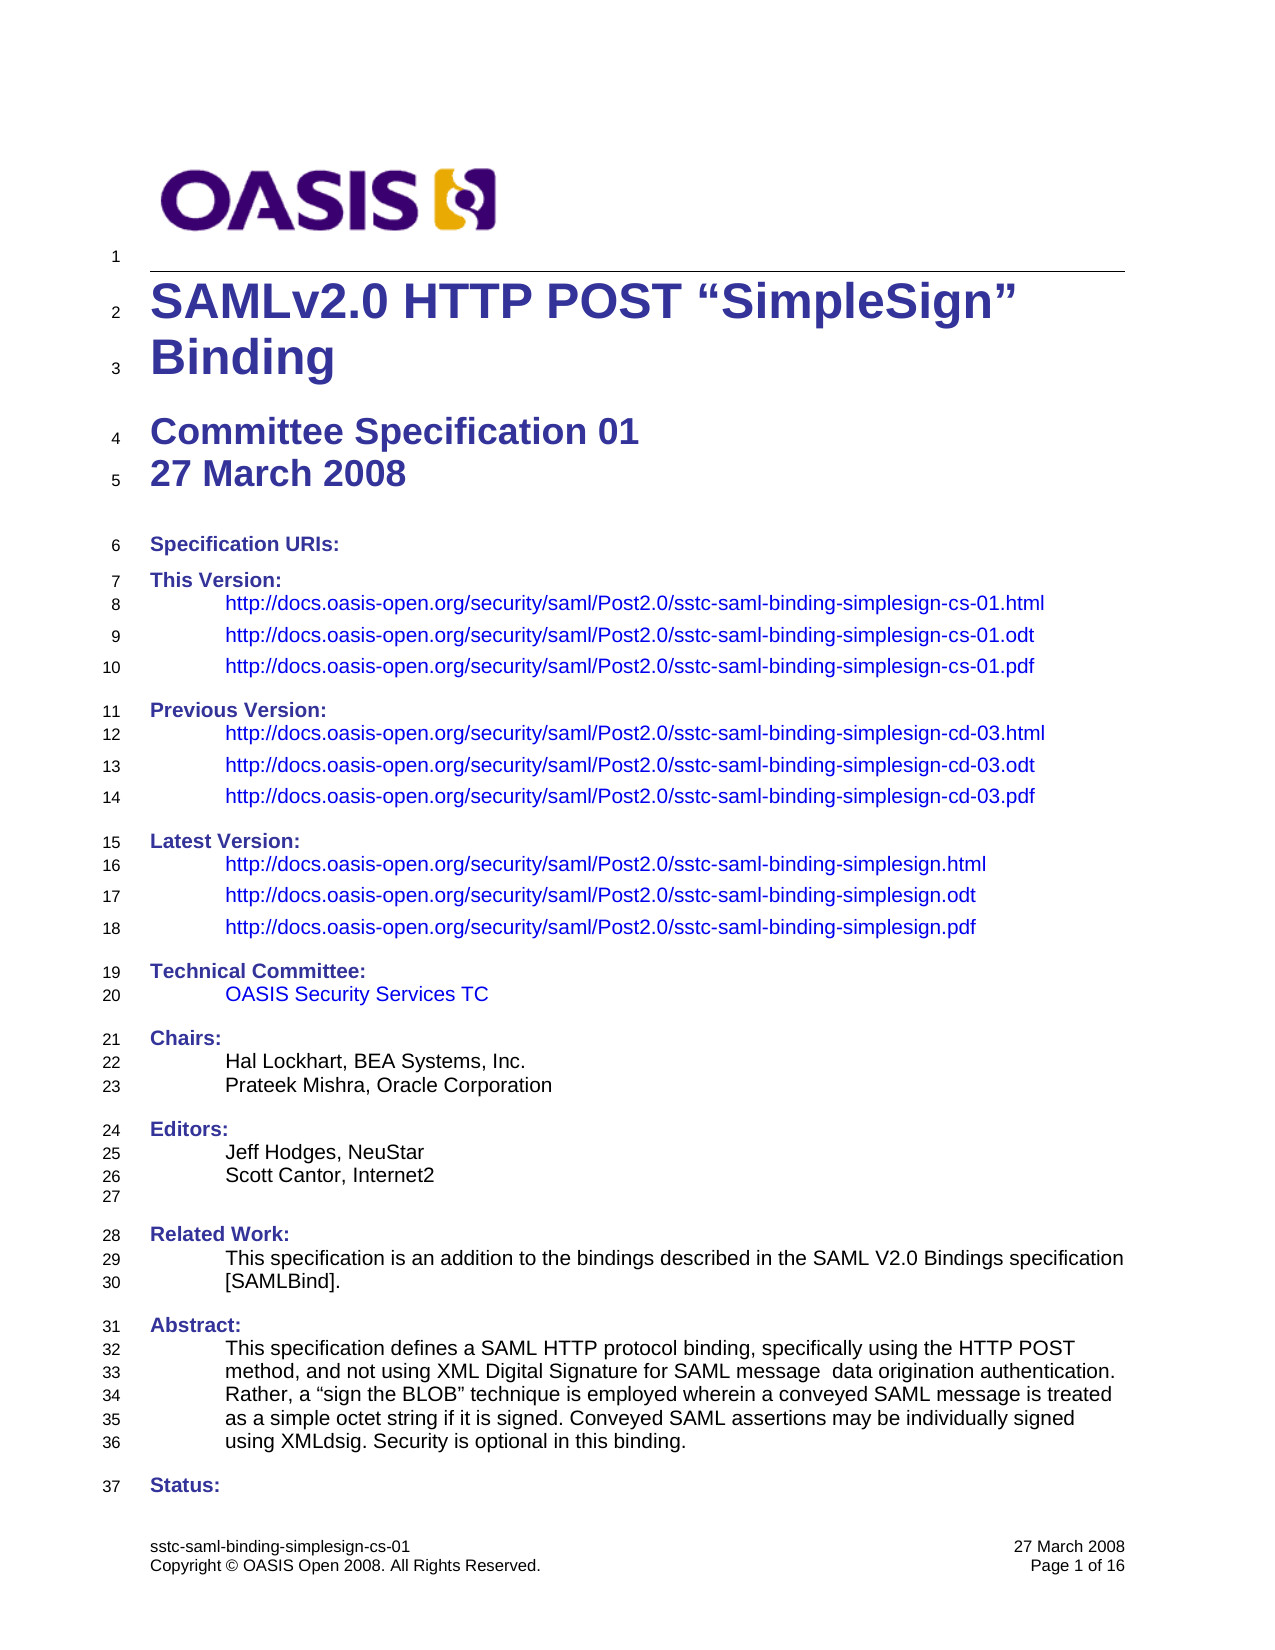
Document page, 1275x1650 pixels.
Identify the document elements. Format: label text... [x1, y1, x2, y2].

title Specification URIs: [150, 533, 1125, 556]
title This specification defines a SAML HTTP protocol binding, specifically using the HTTP POST method, and not using XML Digital Signature for SAML message data origination authentication. Rather, a “sign the BLOB” technique is employed wherein a conveyed SAML message is treated as a simple octet string if it is signed. Conveyed SAML assertions may be individually signed using XMLdsig. Security is optional in this binding. [225, 1337, 1125, 1453]
title Technical Committee: [150, 959, 1125, 983]
title Previous Version: [150, 699, 1125, 722]
title http://docs.oasis-open.org/security/saml/Post2.0/sstc-saml-binding-simplesign-cd-03.html [225, 722, 1125, 745]
title http://docs.oasis-open.org/security/saml/Post2.0/sstc-saml-binding-simplesign-cs-01.pdf [225, 655, 1125, 678]
title Status: [150, 1473, 1125, 1497]
title http://docs.oasis-open.org/security/saml/Post2.0/sstc-saml-binding-simplesign.html [225, 852, 1125, 876]
title Chairs: [150, 1027, 1125, 1050]
title Hal Lockhart, BEA Systems, Inc. Prateek Mishra, Oracle Corporation [225, 1050, 1125, 1097]
title http://docs.oasis-open.org/security/saml/Post2.0/sstc-saml-binding-simplesign-cs-01.html [225, 592, 1125, 615]
title Editors: [150, 1117, 1125, 1141]
title Latest Version: [150, 829, 1125, 852]
title SAMLv2.0 HTTP POST “SimpleSign” Binding [150, 272, 1125, 385]
picture [151, 151, 510, 243]
text Jeff Hodges, NeuStar [225, 1141, 1125, 1164]
subtitle Committee Specification 01 27 March 2008 [150, 409, 1125, 494]
text Scott Cantor, Internet2 [225, 1164, 1125, 1187]
title http://docs.oasis-open.org/security/saml/Post2.0/sstc-saml-binding-simplesign-cs-01.odt [225, 623, 1125, 646]
title This Version: [150, 568, 1125, 592]
title OASIS Security Services TC [225, 983, 1125, 1006]
title http://docs.oasis-open.org/security/saml/Post2.0/sstc-saml-binding-simplesign-cd-03.pdf [225, 785, 1125, 808]
title http://docs.oasis-open.org/security/saml/Post2.0/sstc-saml-binding-simplesign.pdf [225, 916, 1125, 939]
title Related Work: [150, 1223, 1125, 1246]
title http://docs.oasis-open.org/security/saml/Post2.0/sstc-saml-binding-simplesign.odt [225, 884, 1125, 907]
title Abstract: [150, 1313, 1125, 1337]
title This specification is an addition to the bindings described in the SAML V2.0 Bindings specification [SAMLBind]. [225, 1246, 1125, 1292]
title http://docs.oasis-open.org/security/saml/Post2.0/sstc-saml-binding-simplesign-cd-03.odt [225, 753, 1125, 777]
